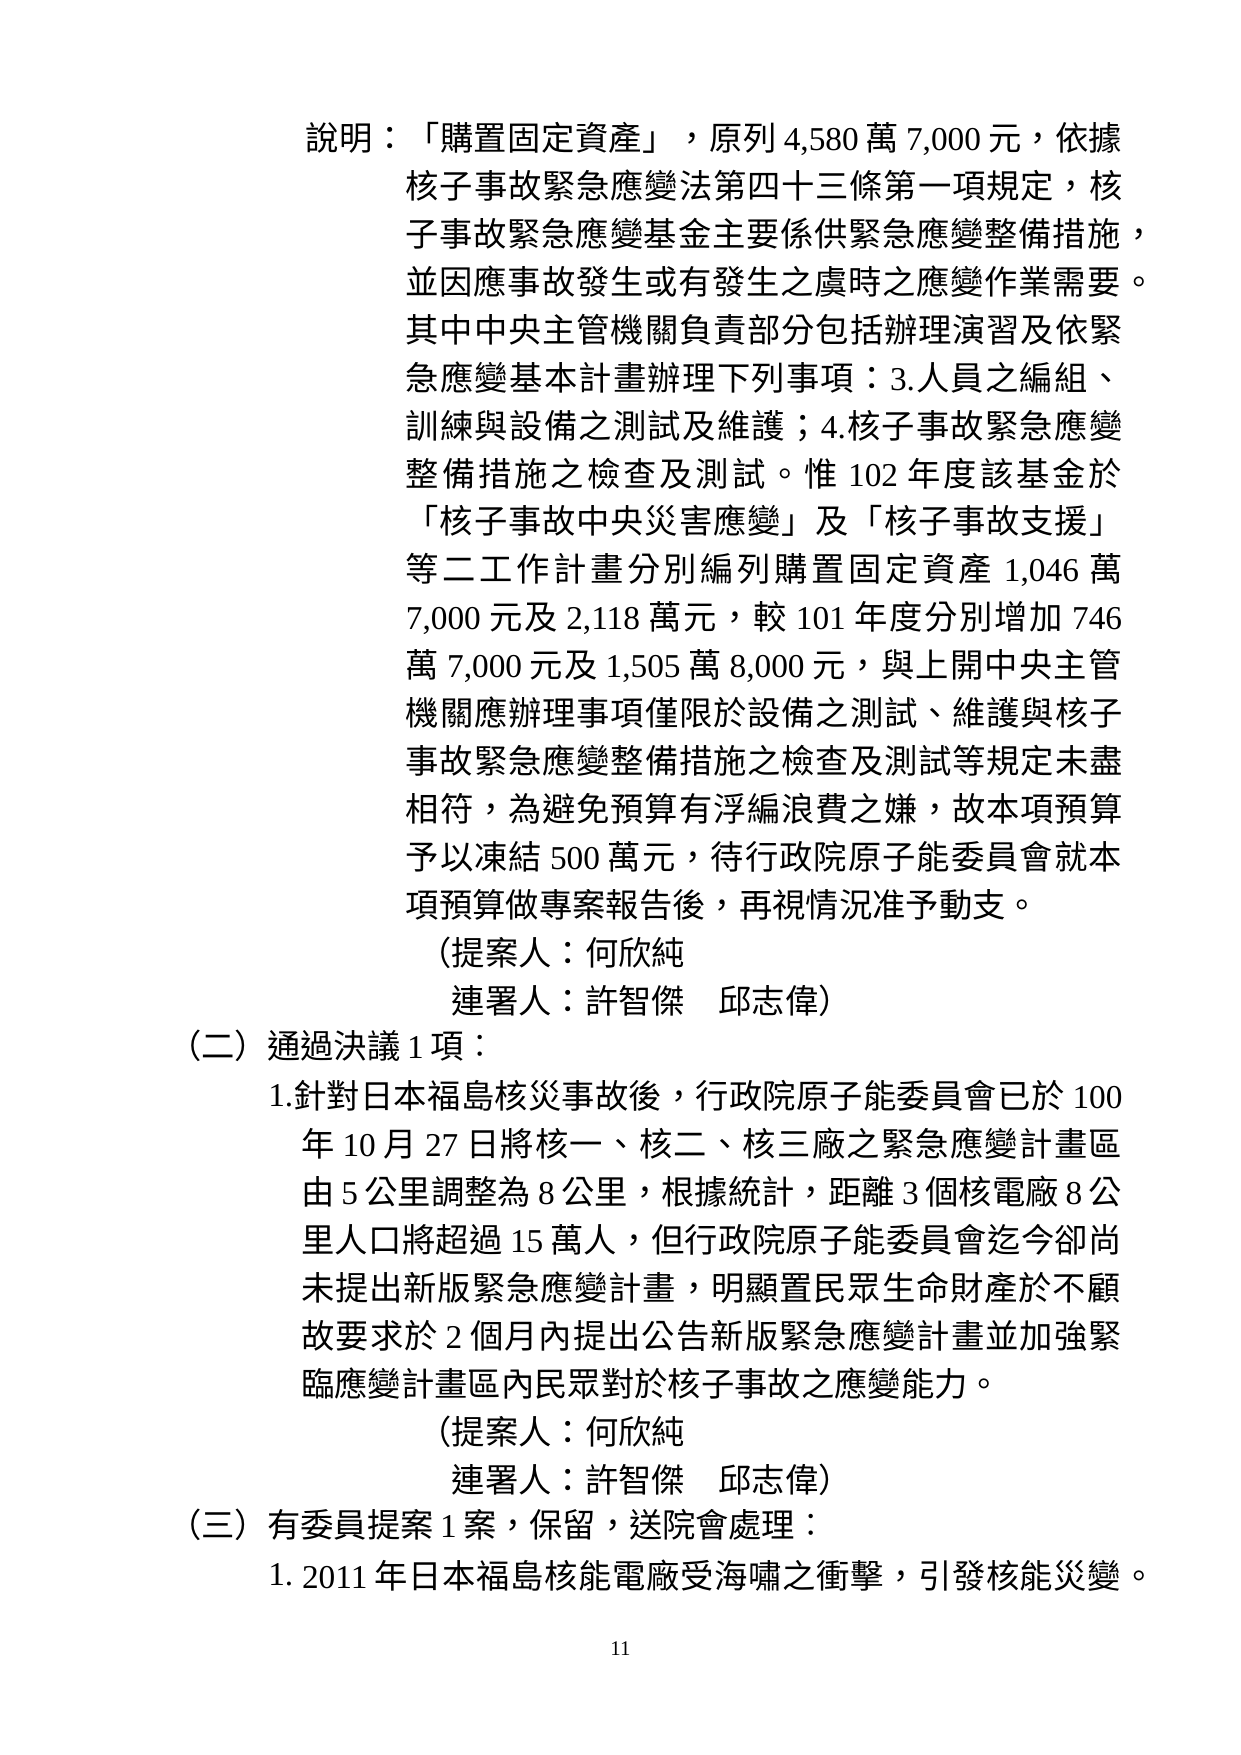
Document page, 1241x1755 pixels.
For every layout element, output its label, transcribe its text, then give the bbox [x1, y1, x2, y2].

text （提案人：何欣純 [118, 1406, 1122, 1454]
text 1.針對日本福島核災事故後，行政院原子能委員會已於100年10月27日將核一、核二、核三廠之緊急應變計畫區由5公里調整為8公里，根據統計，距離3個核電廠8公里人口將超過15萬人，但行政院原子能委員會迄今卻尚未提出新版緊急應變計畫，明顯置民眾生命財產於不顧，故要求於2個月內提出公告新版緊急應變計畫並加強緊臨應變計畫區內民眾對於核子事故之應變能力。 [268, 1071, 1122, 1406]
text 連署人：許智傑 邱志偉） [118, 1454, 1122, 1502]
text 1. 2011年日本福島核能電廠受海嘯之衝擊，引發核能災變。日本政府於災變發生後28小時之內，三度發出撤離居民命令，撤離範圍從核電廠半徑3公里內擴大到20公里，受影響人數達10餘萬人。而我國核災緊急應變計畫，包括應變體制之建立、應變程序之擬定、預警系統設置、碘片分發儲存、環境輻射偵測、疏散收容規劃、民眾宣導演練等，僅以現行公告之核電廠「緊急應變計畫區」(現為8公里)範圍為基礎，進行各項核災準備工作，惟我國4座核電廠，鄰近人口密集區域，半徑20公里範圍內人口超過百萬，一旦發生如日本福島核災，必須撤離半徑20公里內居民時，恐將遠超過政府承受能力，造成應變機制癱瘓。為避免上述情形發生，行政院原子能委員會應借鏡日本福島核能災變之居民撤離經驗，將撤離核電廠半徑範圍至少20公里內居民之給定情境，納入我國核災緊急應變計畫，以強化政府核災緊急應變之措施。 [268, 1550, 1122, 1598]
text 說明：「購置固定資產」，原列4,580萬7,000元，依據核子事故緊急應變法第四十三條第一項規定，核子事故緊急應變基金主要係供緊急應變整備措施，並因應事故發生或有發生之虞時之應變作業需要。其中中央主管機關負責部分包括辦理演習及依緊急應變基本計畫辦理下列事項：3.人員之編組、訓練與設備之測試及維護；4.核子事故緊急應變整備措施之檢查及測試。惟102年度該基金於「核子事故中央災害應變」及「核子事故支援」等二工作計畫分別編列購置固定資產1,046萬7,000元及2,118萬元，較101年度分別增加746萬7,000元及1,505萬8,000元，與上開中央主管機關應辦理事項僅限於設備之測試、維護與核子事故緊急應變整備措施之檢查及測試等規定未盡相符，為避免預算有浮編浪費之嫌，故本項預算予以凍結500萬元，待行政院原子能委員會就本項預算做專案報告後，再視情況准予動支。 [306, 112, 1122, 927]
text （二）通過決議1項︰ [168, 1023, 1122, 1071]
text （提案人：何欣純 [118, 927, 1122, 975]
text 連署人：許智傑 邱志偉） [118, 975, 1122, 1023]
text （三）有委員提案1案，保留，送院會處理︰ [168, 1502, 1122, 1550]
